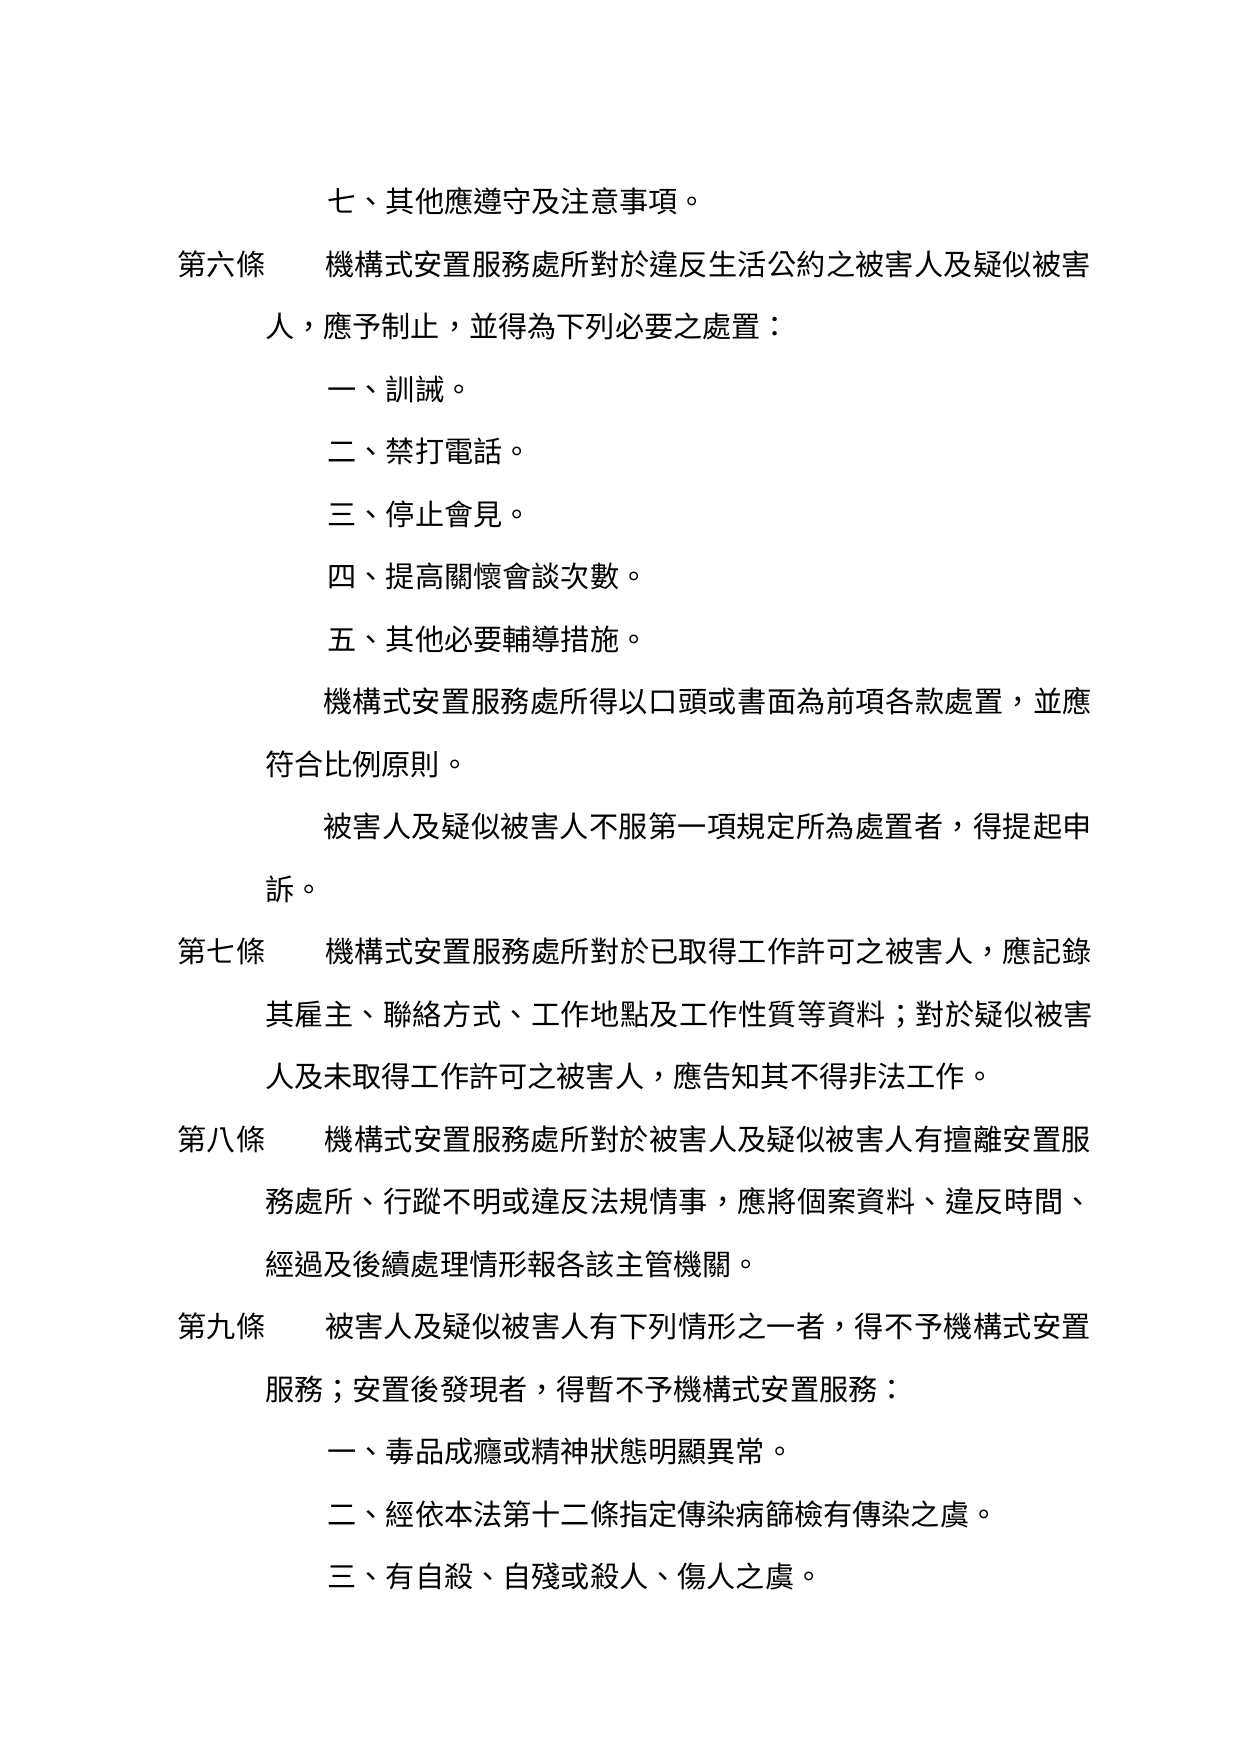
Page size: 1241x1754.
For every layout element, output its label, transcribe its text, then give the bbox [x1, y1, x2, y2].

text 四、提高關懷會談次數。 [327, 533, 1092, 596]
text 一、訓誡。 [327, 346, 1092, 408]
text 第七條 機構式安置服務處所對於已取得工作許可之被害人，應記錄其雇主、聯絡方式、工作地點及工作性質等資料；對於疑似被害人及未取得工作許可之被害人，應告知其不得非法工作。 [177, 908, 1092, 1096]
text 二、禁打電話。 [327, 408, 1092, 471]
text 一、毒品成癮或精神狀態明顯異常。 [327, 1408, 1092, 1471]
text 第八條 機構式安置服務處所對於被害人及疑似被害人有擅離安置服務處所、行蹤不明或違反法規情事，應將個案資料、違反時間、經過及後續處理情形報各該主管機關。 [177, 1096, 1092, 1283]
text 三、有自殺、自殘或殺人、傷人之虞。 [327, 1533, 1092, 1596]
text 機構式安置服務處所得以口頭或書面為前項各款處置，並應符合比例原則。 [265, 658, 1092, 783]
text 三、停止會見。 [327, 471, 1092, 533]
text 第九條 被害人及疑似被害人有下列情形之一者，得不予機構式安置服務；安置後發現者，得暫不予機構式安置服務： [177, 1283, 1092, 1408]
text 五、其他必要輔導措施。 [327, 596, 1092, 658]
text 二、經依本法第十二條指定傳染病篩檢有傳染之虞。 [327, 1471, 1092, 1533]
text 七、其他應遵守及注意事項。 [327, 158, 1092, 221]
text 被害人及疑似被害人不服第一項規定所為處置者，得提起申訴。 [265, 783, 1092, 908]
text 第六條 機構式安置服務處所對於違反生活公約之被害人及疑似被害人，應予制止，並得為下列必要之處置： [177, 221, 1092, 346]
